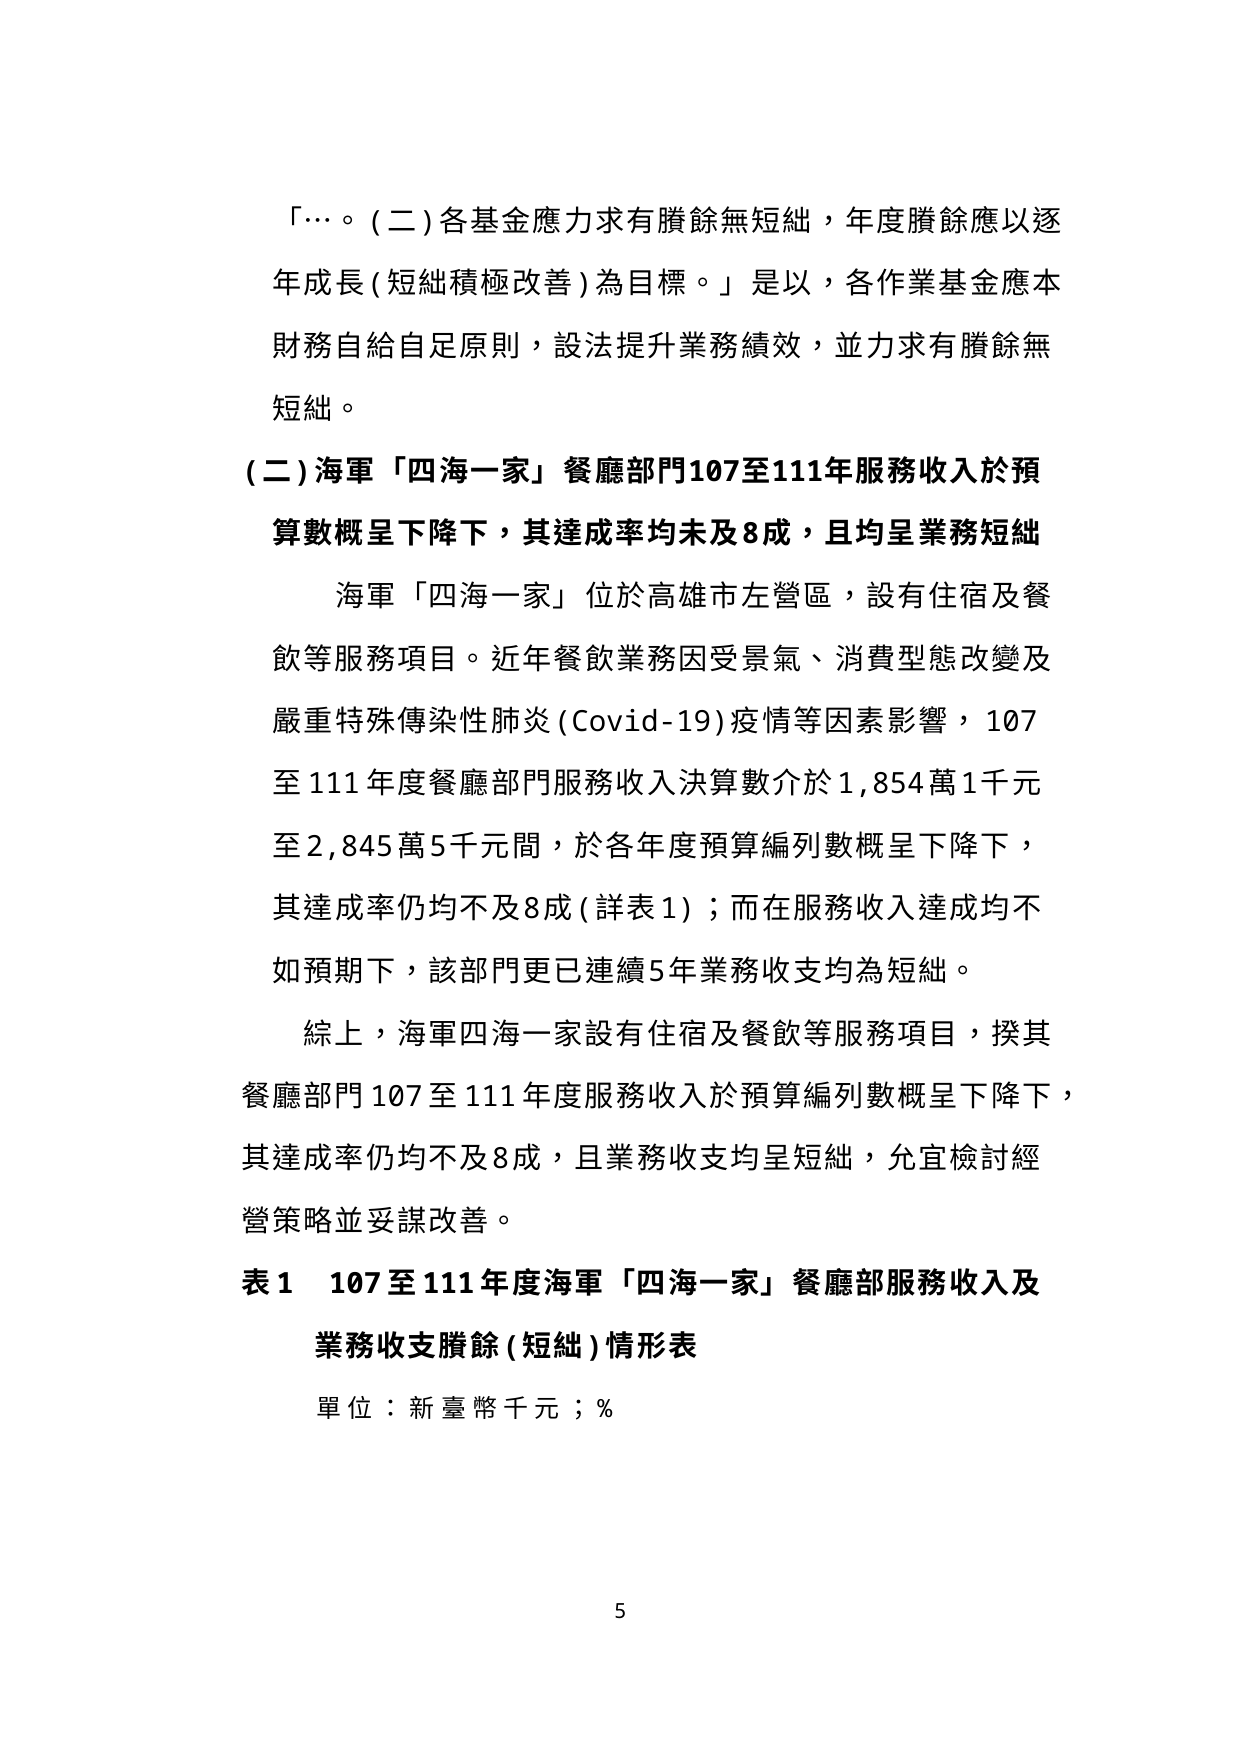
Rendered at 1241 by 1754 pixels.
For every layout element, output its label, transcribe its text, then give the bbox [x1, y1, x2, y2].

text 「…。(二)各基金應力求有賸餘無短絀，年度賸餘應以逐年成長(短絀積極改善)為目標。」是以，各作業基金應本財務自給自足原則，設法提升業務績效，並力求有賸餘無短絀。 [266, 177, 1063, 427]
text 海軍「四海一家」位於高雄市左營區，設有住宿及餐飲等服務項目。近年餐飲業務因受景氣、消費型態改變及嚴重特殊傳染性肺炎(Covid-19)疫情等因素影響，107至111年度餐廳部門服務收入決算數介於1,854萬1千元至2,845萬5千元間，於各年度預算編列數概呈下降下，其達成率仍均不及8成(詳表1)；而在服務收入達成均不如預期下，該部門更已連續5年業務收支均為短絀。 [266, 552, 1063, 990]
text 綜上，海軍四海一家設有住宿及餐飲等服務項目，揆其餐廳部門107至111年度服務收入於預算編列數概呈下降下，其達成率仍均不及8成，且業務收支均呈短絀，允宜檢討經營策略並妥謀改善。 [236, 990, 1063, 1240]
text (二)海軍「四海一家」餐廳部門107至111年服務收入於預算數概呈下降下，其達成率均未及8成，且均呈業務短絀 [236, 427, 1063, 552]
text 表1 107至111年度海軍「四海一家」餐廳部服務收入及業務收支賸餘(短絀)情形表 單位：新臺幣千元；% [236, 1240, 1063, 1427]
